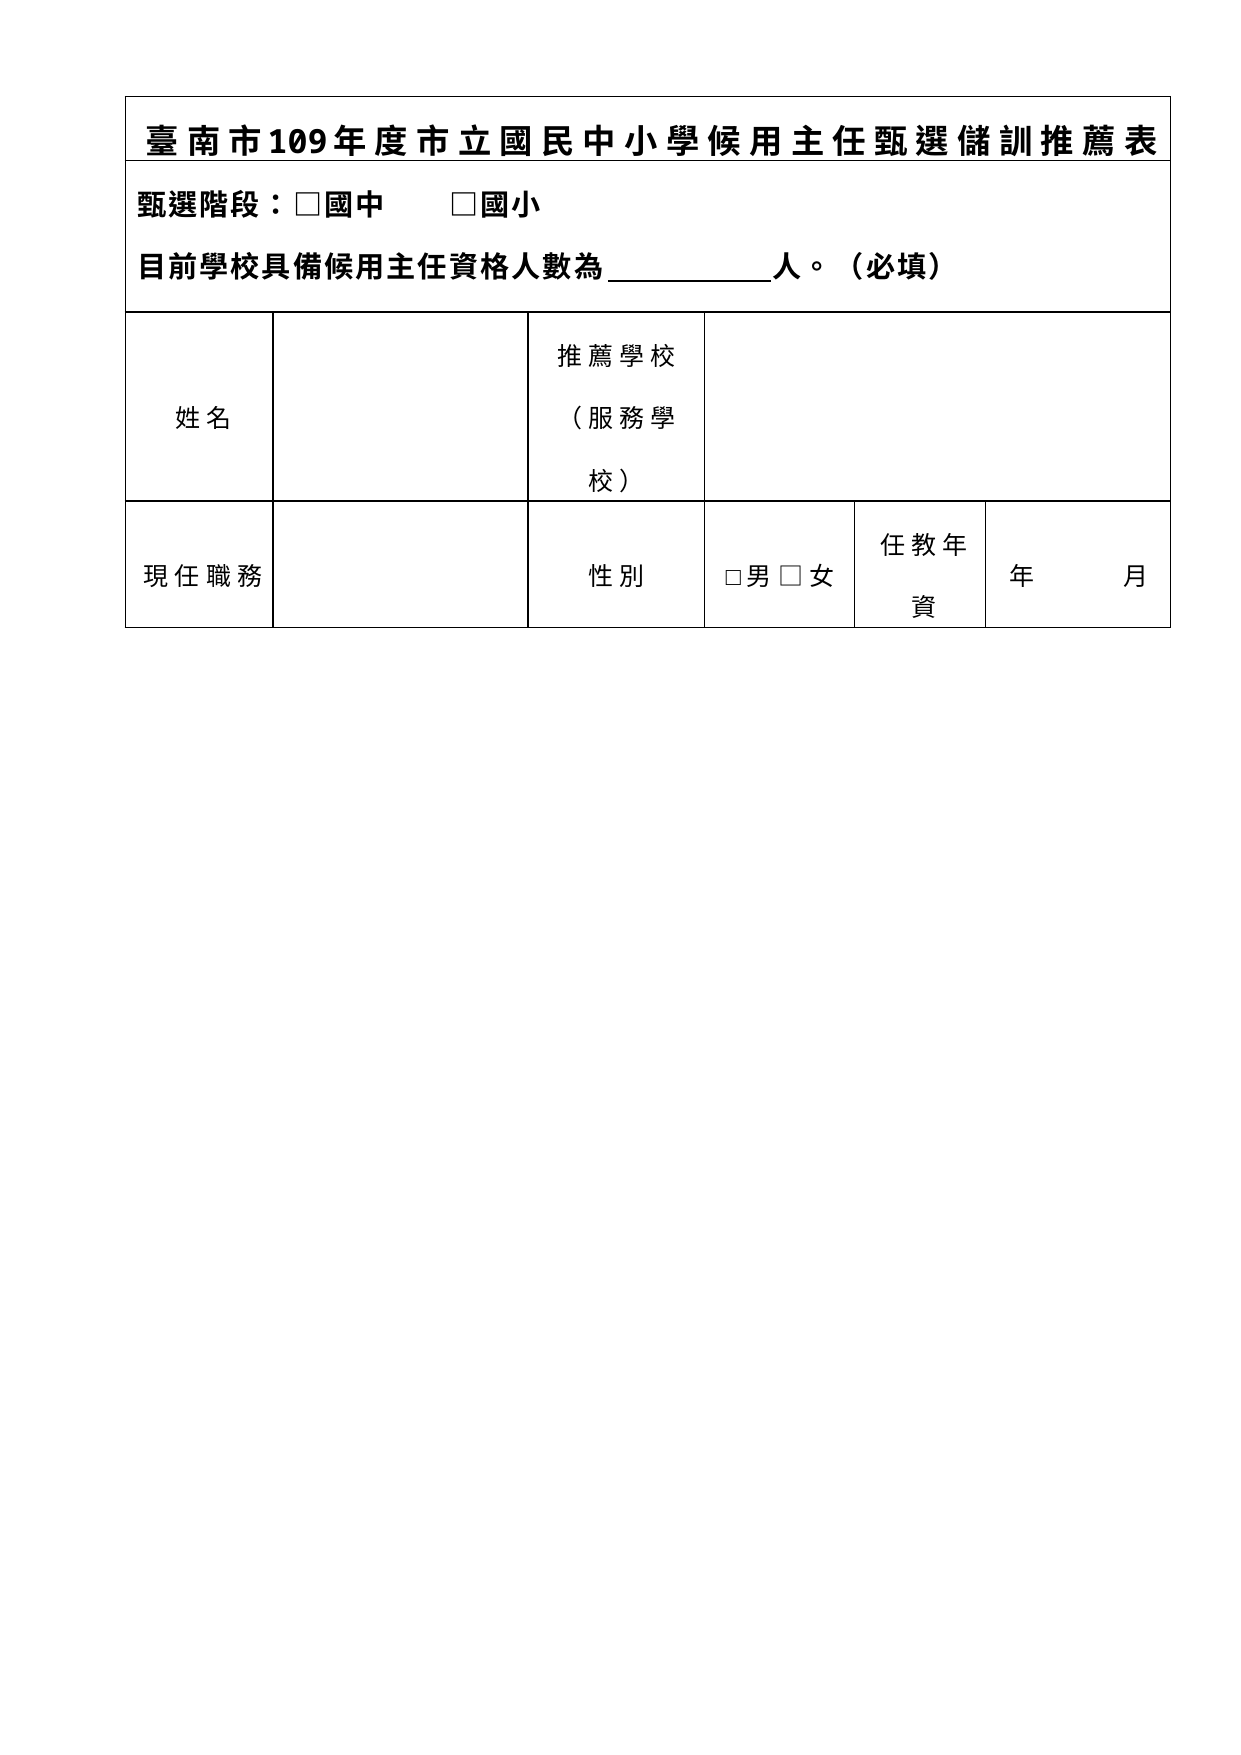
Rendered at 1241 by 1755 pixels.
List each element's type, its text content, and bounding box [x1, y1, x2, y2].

table_cell [705, 313, 1170, 500]
table_cell 年 月 [986, 502, 1170, 627]
table_cell [274, 313, 527, 500]
table_cell 姓名 [126, 313, 272, 500]
table_cell 現任職務 [126, 502, 272, 627]
table_cell 推薦學校 （服務學校） [529, 313, 704, 500]
table_cell 性別 [529, 502, 704, 627]
table_header 臺南市109年度市立國民中小學候用主任甄選儲訓推薦表 [126, 97, 1170, 160]
table_cell 甄選階段：□國中 □國小 目前學校具備候用主任資格人數為 人。（必填） [126, 161, 1170, 311]
table_cell 任教年資 [855, 502, 985, 627]
table_cell □男□女 [705, 502, 854, 627]
table_cell [274, 502, 527, 627]
